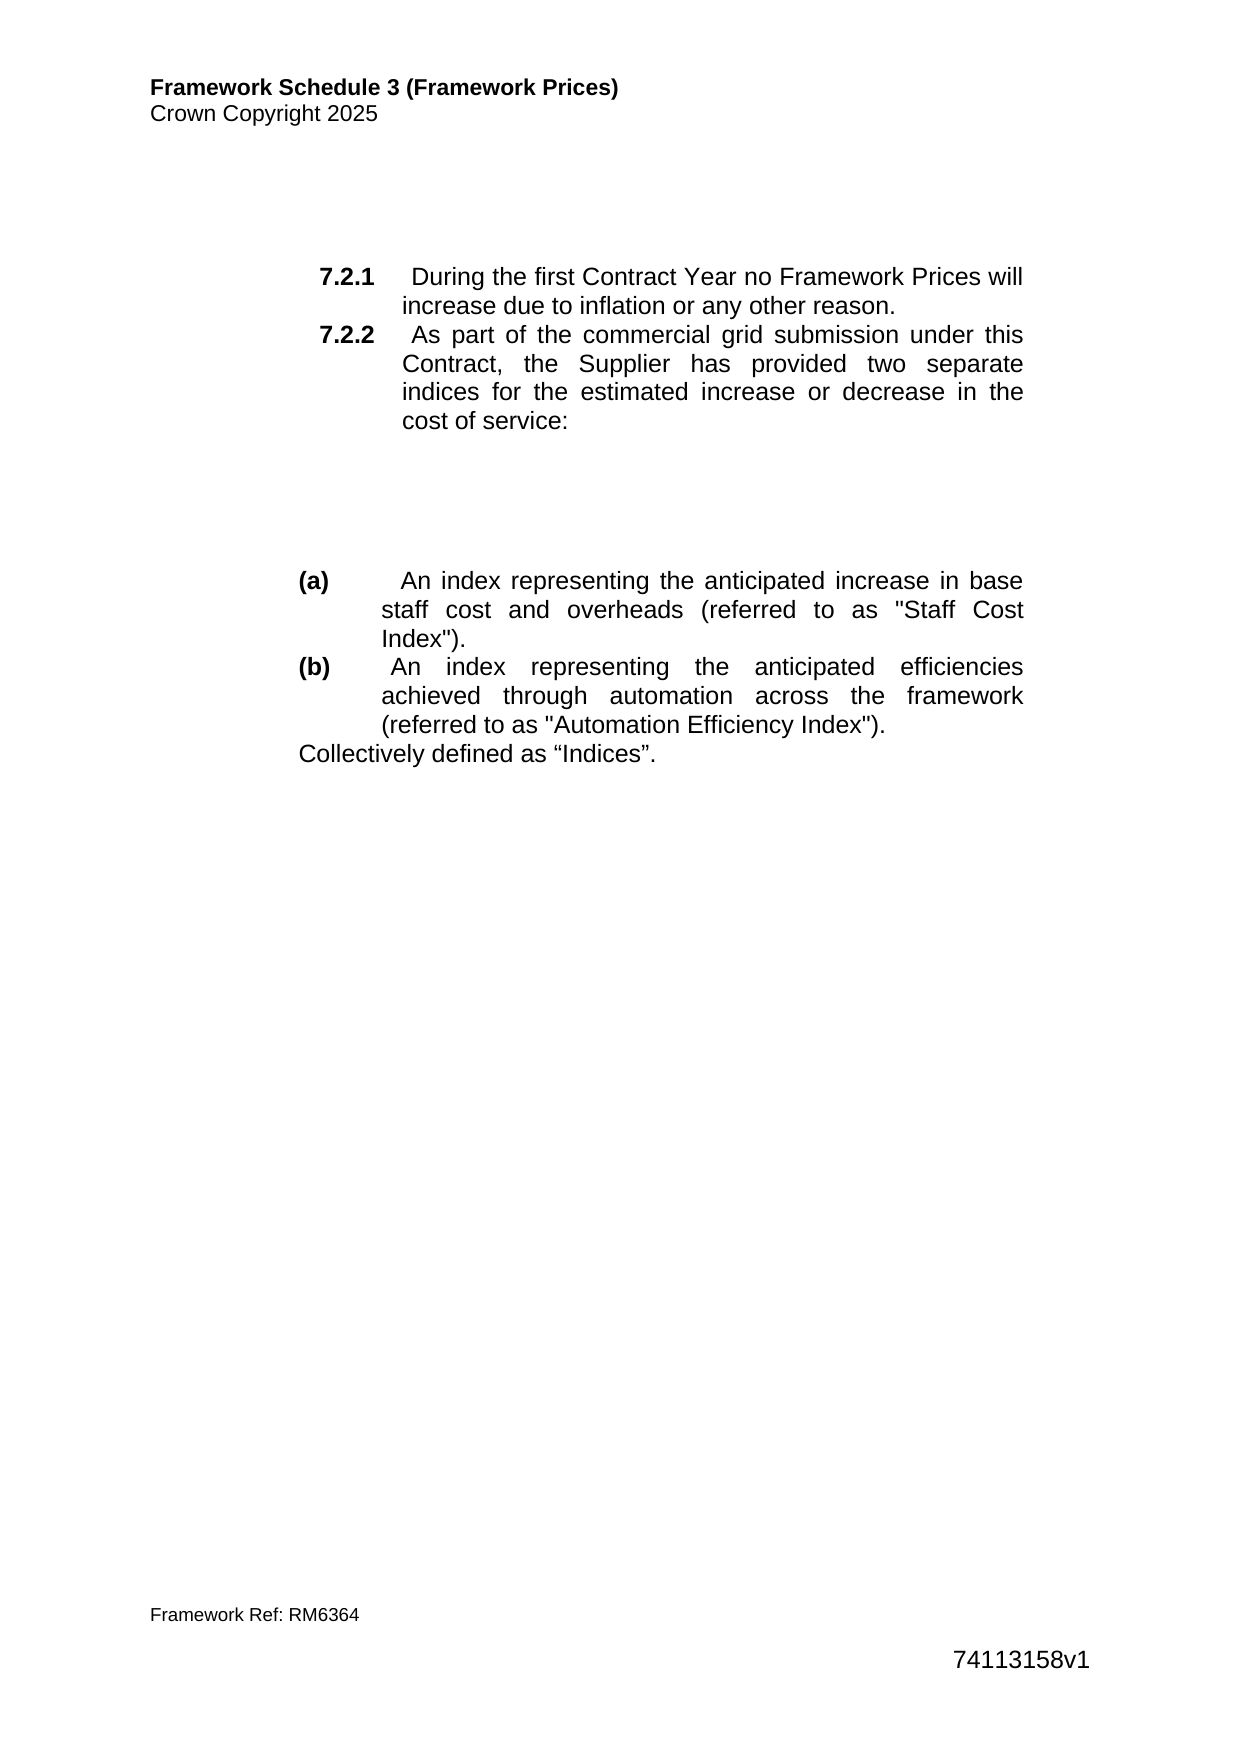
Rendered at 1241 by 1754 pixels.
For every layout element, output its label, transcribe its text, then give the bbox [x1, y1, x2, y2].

list An index representing the anticipated increase in base staff cost and overheads (referred to as "Staff Cost Index"). [234, 501, 1089, 587]
text Collectively defined as “Indices”. [234, 673, 1089, 832]
list As part of the commercial grid submission under this Contract, the Supplier has provided two separate indices for the estimated increase or decrease in the cost of service: [255, 254, 1089, 499]
list An index representing the anticipated efficiencies achieved through automation across the framework (referred to as "Automation Efficiency Index"). [234, 587, 1089, 673]
list During the first Contract Year no Framework Prices will increase due to inflation or any other reason. [255, 198, 1089, 254]
